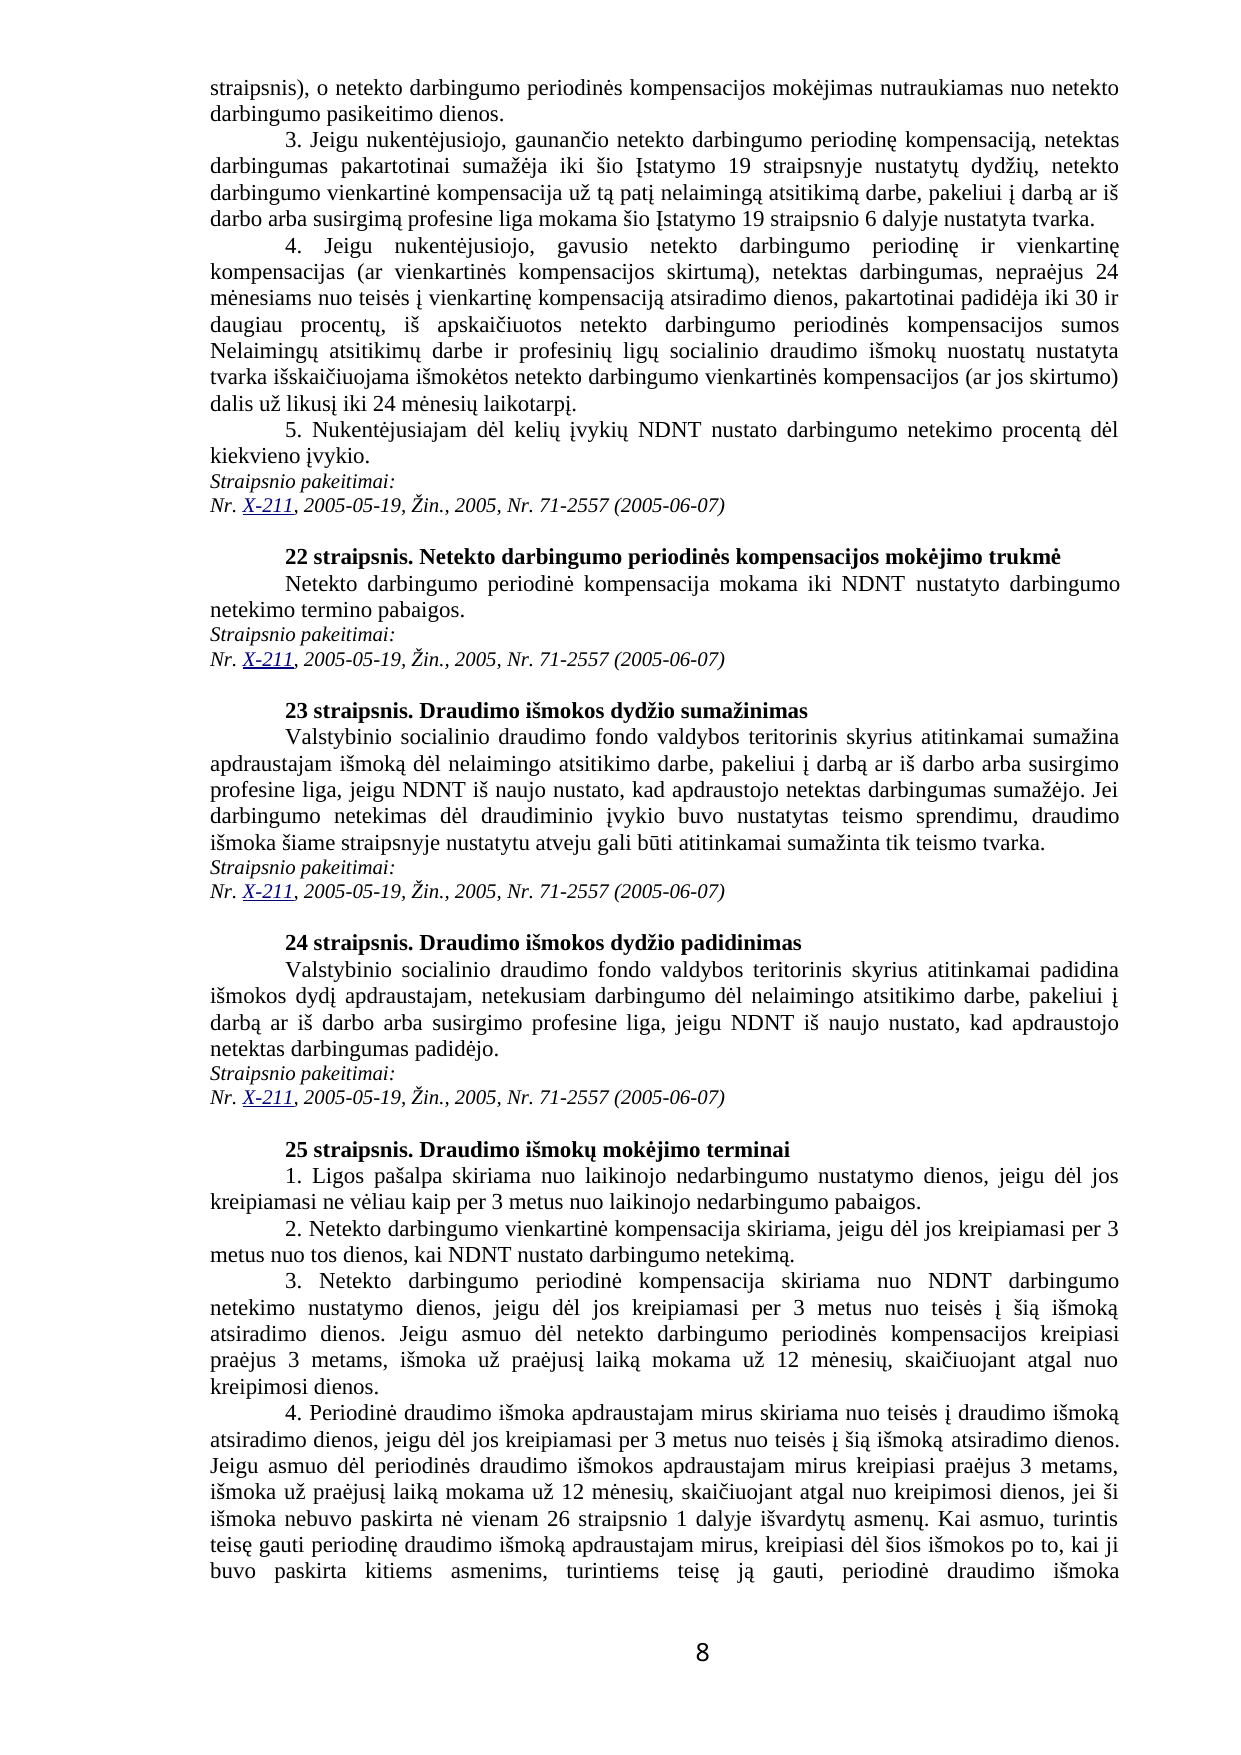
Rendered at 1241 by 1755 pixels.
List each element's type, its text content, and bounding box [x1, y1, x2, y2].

text straipsnis), o netekto darbingumo periodinės kompensacijos mokėjimas nutraukiamas nuo netekto darbingumo pasikeitimo dienos. [210, 73, 1120, 126]
text 24 straipsnis. Draudimo išmokos dydžio padidinimas [210, 929, 1120, 956]
text Nr. X-211, 2005-05-19, Žin., 2005, Nr. 71-2557 (2005-06-07) [210, 1085, 1120, 1109]
text 4. Periodinė draudimo išmoka apdraustajam mirus skiriama nuo teisės į draudimo išmoką atsiradimo dienos, jeigu dėl jos kreipiamasi per 3 metus nuo teisės į šią išmoką atsiradimo dienos. Jeigu asmuo dėl periodinės draudimo išmokos apdraustajam mirus kreipiasi praėjus 3 metams, išmoka už praėjusį laiką mokama už 12 mėnesių, skaičiuojant atgal nuo kreipimosi dienos, jei ši išmoka nebuvo paskirta nė vienam 26 straipsnio 1 dalyje išvardytų asmenų. Kai asmuo, turintis teisę gauti periodinę draudimo išmoką apdraustajam mirus, kreipiasi dėl šios išmokos po to, kai ji buvo paskirta kitiems asmenims, turintiems teisę ją gauti, periodinė draudimo išmoka [210, 1399, 1120, 1584]
text 3. Netekto darbingumo periodinė kompensacija skiriama nuo NDNT darbingumo netekimo nustatymo dienos, jeigu dėl jos kreipiamasi per 3 metus nuo teisės į šią išmoką atsiradimo dienos. Jeigu asmuo dėl netekto darbingumo periodinės kompensacijos kreipiasi praėjus 3 metams, išmoka už praėjusį laiką mokama už 12 mėnesių, skaičiuojant atgal nuo kreipimosi dienos. [210, 1267, 1120, 1399]
text Nr. X-211, 2005-05-19, Žin., 2005, Nr. 71-2557 (2005-06-07) [210, 879, 1120, 903]
text Nr. X-211, 2005-05-19, Žin., 2005, Nr. 71-2557 (2005-06-07) [210, 493, 1120, 517]
text Straipsnio pakeitimai: [210, 469, 1120, 493]
text 2. Netekto darbingumo vienkartinė kompensacija skiriama, jeigu dėl jos kreipiamasi per 3 metus nuo tos dienos, kai NDNT nustato darbingumo netekimą. [210, 1215, 1120, 1267]
text Valstybinio socialinio draudimo fondo valdybos teritorinis skyrius atitinkamai padidina išmokos dydį apdraustajam, netekusiam darbingumo dėl nelaimingo atsitikimo darbe, pakeliui į darbą ar iš darbo arba susirgimo profesine liga, jeigu NDNT iš naujo nustato, kad apdraustojo netektas darbingumas padidėjo. [210, 956, 1120, 1061]
text 3. Jeigu nukentėjusiojo, gaunančio netekto darbingumo periodinę kompensaciją, netektas darbingumas pakartotinai sumažėja iki šio Įstatymo 19 straipsnyje nustatytų dydžių, netekto darbingumo vienkartinė kompensacija už tą patį nelaimingą atsitikimą darbe, pakeliui į darbą ar iš darbo arba susirgimą profesine liga mokama šio Įstatymo 19 straipsnio 6 dalyje nustatyta tvarka. [210, 126, 1120, 232]
text Valstybinio socialinio draudimo fondo valdybos teritorinis skyrius atitinkamai sumažina apdraustajam išmoką dėl nelaimingo atsitikimo darbe, pakeliui į darbą ar iš darbo arba susirgimo profesine liga, jeigu NDNT iš naujo nustato, kad apdraustojo netektas darbingumas sumažėjo. Jei darbingumo netekimas dėl draudiminio įvykio buvo nustatytas teismo sprendimu, draudimo išmoka šiame straipsnyje nustatytu atveju gali būti atitinkamai sumažinta tik teismo tvarka. [210, 723, 1120, 855]
text Nr. X-211, 2005-05-19, Žin., 2005, Nr. 71-2557 (2005-06-07) [210, 646, 1120, 671]
text Straipsnio pakeitimai: [210, 622, 1120, 646]
text 1. Ligos pašalpa skiriama nuo laikinojo nedarbingumo nustatymo dienos, jeigu dėl jos kreipiamasi ne vėliau kaip per 3 metus nuo laikinojo nedarbingumo pabaigos. [210, 1162, 1120, 1215]
text Straipsnio pakeitimai: [210, 855, 1120, 879]
text 23 straipsnis. Draudimo išmokos dydžio sumažinimas [210, 697, 1120, 723]
text Netekto darbingumo periodinė kompensacija mokama iki NDNT nustatyto darbingumo netekimo termino pabaigos. [210, 570, 1120, 622]
text 5. Nukentėjusiajam dėl kelių įvykių NDNT nustato darbingumo netekimo procentą dėl kiekvieno įvykio. [210, 416, 1120, 469]
text 4. Jeigu nukentėjusiojo, gavusio netekto darbingumo periodinę ir vienkartinę kompensacijas (ar vienkartinės kompensacijos skirtumą), netektas darbingumas, nepraėjus 24 mėnesiams nuo teisės į vienkartinę kompensaciją atsiradimo dienos, pakartotinai padidėja iki 30 ir daugiau procentų, iš apskaičiuotos netekto darbingumo periodinės kompensacijos sumos Nelaimingų atsitikimų darbe ir profesinių ligų socialinio draudimo išmokų nuostatų nustatyta tvarka išskaičiuojama išmokėtos netekto darbingumo vienkartinės kompensacijos (ar jos skirtumo) dalis už likusį iki 24 mėnesių laikotarpį. [210, 232, 1120, 416]
text 25 straipsnis. Draudimo išmokų mokėjimo terminai [210, 1136, 1120, 1162]
text Straipsnio pakeitimai: [210, 1061, 1120, 1085]
text 22 straipsnis. Netekto darbingumo periodinės kompensacijos mokėjimo trukmė [285, 543, 1120, 570]
